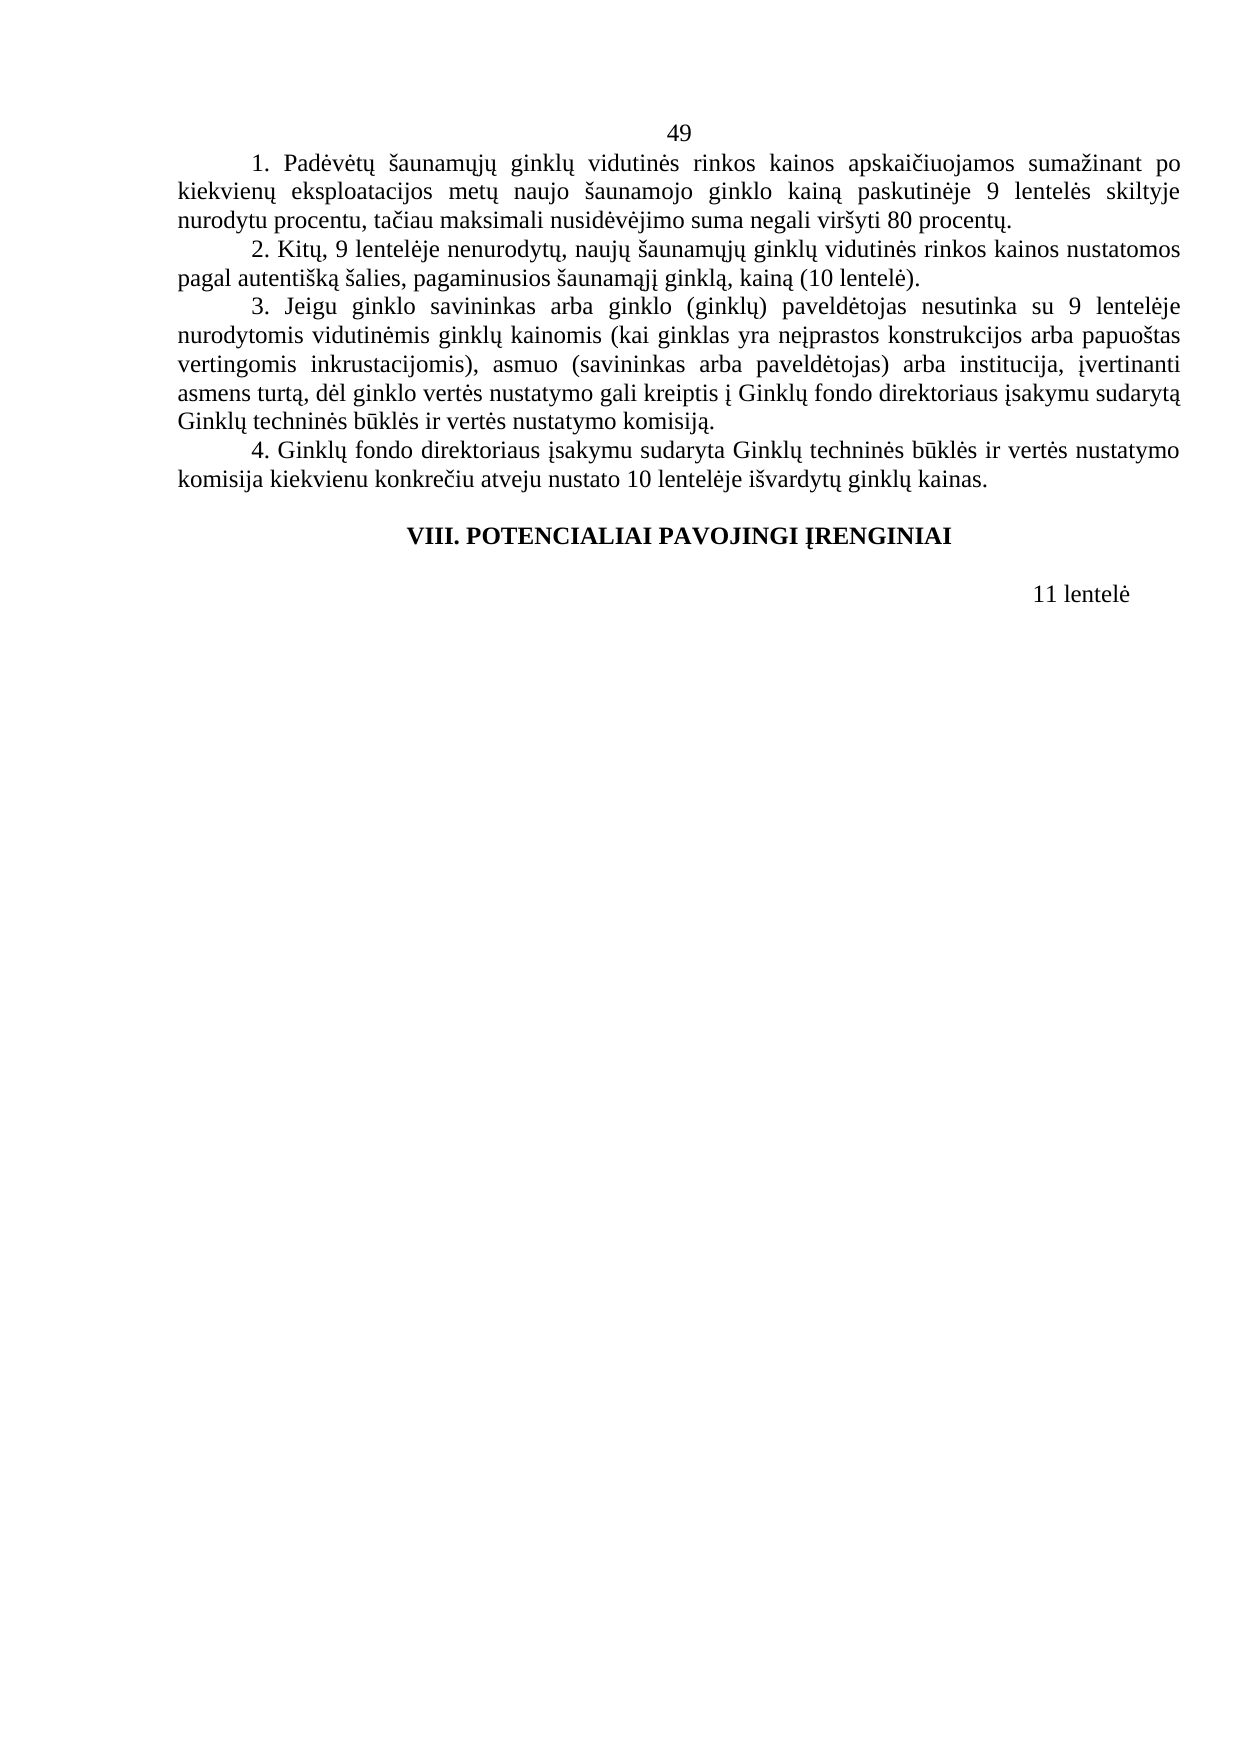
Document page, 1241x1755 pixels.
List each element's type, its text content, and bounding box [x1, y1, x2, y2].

text 1. Padėvėtų šaunamųjų ginklų vidutinės rinkos kainos apskaičiuojamos sumažinant po kiekvienų eksploatacijos metų naujo šaunamojo ginklo kainą paskutinėje 9 lentelės skiltyje nurodytu procentu, tačiau maksimali nusidėvėjimo suma negali viršyti 80 procentų. [177, 148, 1181, 234]
text VIII. POTENCIALIAI PAVOJINGI ĮRENGINIAI [177, 521, 1181, 550]
text 2. Kitų, 9 lentelėje nenurodytų, naujų šaunamųjų ginklų vidutinės rinkos kainos nustatomos pagal autentišką šalies, pagaminusios šaunamąjį ginklą, kainą (10 lentelė). [177, 234, 1181, 291]
text 4. Ginklų fondo direktoriaus įsakymu sudaryta Ginklų techninės būklės ir vertės nustatymo komisija kiekvienu konkrečiu atveju nustato 10 lentelėje išvardytų ginklų kainas. [177, 435, 1181, 493]
text 11 lentelė [177, 579, 1181, 608]
text 3. Jeigu ginklo savininkas arba ginklo (ginklų) paveldėtojas nesutinka su 9 lentelėje nurodytomis vidutinėmis ginklų kainomis (kai ginklas yra neįprastos konstrukcijos arba papuoštas vertingomis inkrustacijomis), asmuo (savininkas arba paveldėtojas) arba institucija, įvertinanti asmens turtą, dėl ginklo vertės nustatymo gali kreiptis į Ginklų fondo direktoriaus įsakymu sudarytą Ginklų techninės būklės ir vertės nustatymo komisiją. [177, 291, 1181, 435]
